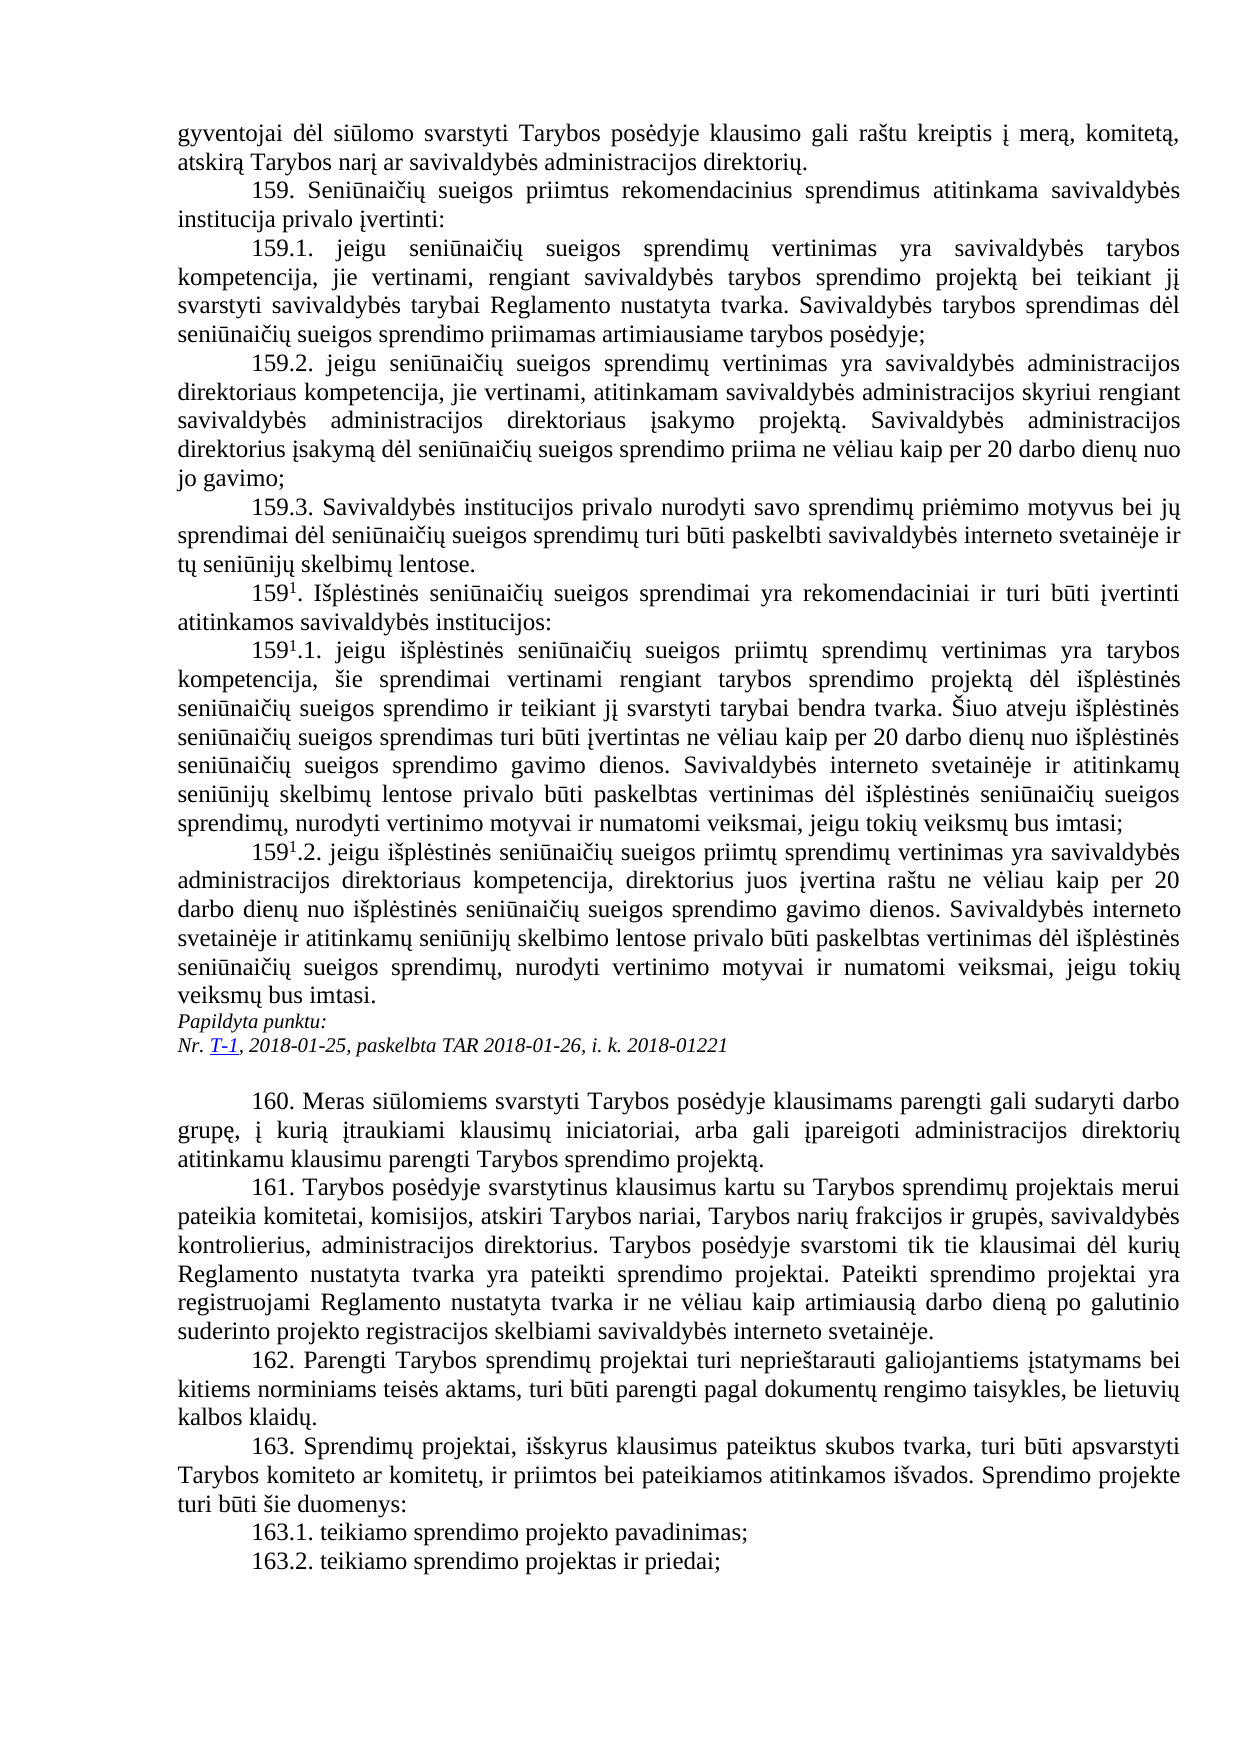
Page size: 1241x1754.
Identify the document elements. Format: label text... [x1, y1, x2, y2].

text 163. Sprendimų projektai, išskyrus klausimus pateiktus skubos tvarka, turi būti apsvarstyti Tarybos komiteto ar komitetų, ir priimtos bei pateikiamos atitinkamos išvados. Sprendimo projekte turi būti šie duomenys: [177, 1431, 1181, 1517]
text gyventojai dėl siūlomo svarstyti Tarybos posėdyje klausimo gali raštu kreiptis į merą, komitetą, atskirą Tarybos narį ar savivaldybės administracijos direktorių. [177, 118, 1181, 176]
text Papildyta punktu: [177, 1009, 1181, 1033]
text 161. Tarybos posėdyje svarstytinus klausimus kartu su Tarybos sprendimų projektais merui pateikia komitetai, komisijos, atskiri Tarybos nariai, Tarybos narių frakcijos ir grupės, savivaldybės kontrolierius, administracijos direktorius. Tarybos posėdyje svarstomi tik tie klausimai dėl kurių Reglamento nustatyta tvarka yra pateikti sprendimo projektai. Pateikti sprendimo projektai yra registruojami Reglamento nustatyta tvarka ir ne vėliau kaip artimiausią darbo dieną po galutinio suderinto projekto registracijos skelbiami savivaldybės interneto svetainėje. [177, 1172, 1181, 1345]
text 1591.1. jeigu išplėstinės seniūnaičių sueigos priimtų sprendimų vertinimas yra tarybos kompetencija, šie sprendimai vertinami rengiant tarybos sprendimo projektą dėl išplėstinės seniūnaičių sueigos sprendimo ir teikiant jį svarstyti tarybai bendra tvarka. Šiuo atveju išplėstinės seniūnaičių sueigos sprendimas turi būti įvertintas ne vėliau kaip per 20 darbo dienų nuo išplėstinės seniūnaičių sueigos sprendimo gavimo dienos. Savivaldybės interneto svetainėje ir atitinkamų seniūnijų skelbimų lentose privalo būti paskelbtas vertinimas dėl išplėstinės seniūnaičių sueigos sprendimų, nurodyti vertinimo motyvai ir numatomi veiksmai, jeigu tokių veiksmų bus imtasi; [177, 636, 1181, 837]
text 159.2. jeigu seniūnaičių sueigos sprendimų vertinimas yra savivaldybės administracijos direktoriaus kompetencija, jie vertinami, atitinkamam savivaldybės administracijos skyriui rengiant savivaldybės administracijos direktoriaus įsakymo projektą. Savivaldybės administracijos direktorius įsakymą dėl seniūnaičių sueigos sprendimo priima ne vėliau kaip per 20 darbo dienų nuo jo gavimo; [177, 348, 1181, 492]
text 1591.2. jeigu išplėstinės seniūnaičių sueigos priimtų sprendimų vertinimas yra savivaldybės administracijos direktoriaus kompetencija, direktorius juos įvertina raštu ne vėliau kaip per 20 darbo dienų nuo išplėstinės seniūnaičių sueigos sprendimo gavimo dienos. Savivaldybės interneto svetainėje ir atitinkamų seniūnijų skelbimo lentose privalo būti paskelbtas vertinimas dėl išplėstinės seniūnaičių sueigos sprendimų, nurodyti vertinimo motyvai ir numatomi veiksmai, jeigu tokių veiksmų bus imtasi. [177, 837, 1181, 1009]
text 162. Parengti Tarybos sprendimų projektai turi neprieštarauti galiojantiems įstatymams bei kitiems norminiams teisės aktams, turi būti parengti pagal dokumentų rengimo taisykles, be lietuvių kalbos klaidų. [177, 1345, 1181, 1431]
text 159. Seniūnaičių sueigos priimtus rekomendacinius sprendimus atitinkama savivaldybės institucija privalo įvertinti: [177, 176, 1181, 233]
text 163.2. teikiamo sprendimo projektas ir priedai; [177, 1546, 1181, 1575]
text Nr. T-1, 2018-01-25, paskelbta TAR 2018-01-26, i. k. 2018-01221 [177, 1033, 1181, 1057]
text 159.1. jeigu seniūnaičių sueigos sprendimų vertinimas yra savivaldybės tarybos kompetencija, jie vertinami, rengiant savivaldybės tarybos sprendimo projektą bei teikiant jį svarstyti savivaldybės tarybai Reglamento nustatyta tvarka. Savivaldybės tarybos sprendimas dėl seniūnaičių sueigos sprendimo priimamas artimiausiame tarybos posėdyje; [177, 233, 1181, 348]
text 160. Meras siūlomiems svarstyti Tarybos posėdyje klausimams parengti gali sudaryti darbo grupę, į kurią įtraukiami klausimų iniciatoriai, arba gali įpareigoti administracijos direktorių atitinkamu klausimu parengti Tarybos sprendimo projektą. [177, 1086, 1181, 1172]
text 1591. Išplėstinės seniūnaičių sueigos sprendimai yra rekomendaciniai ir turi būti įvertinti atitinkamos savivaldybės institucijos: [177, 578, 1181, 636]
text 159.3. Savivaldybės institucijos privalo nurodyti savo sprendimų priėmimo motyvus bei jų sprendimai dėl seniūnaičių sueigos sprendimų turi būti paskelbti savivaldybės interneto svetainėje ir tų seniūnijų skelbimų lentose. [177, 492, 1181, 578]
text 163.1. teikiamo sprendimo projekto pavadinimas; [177, 1517, 1181, 1546]
